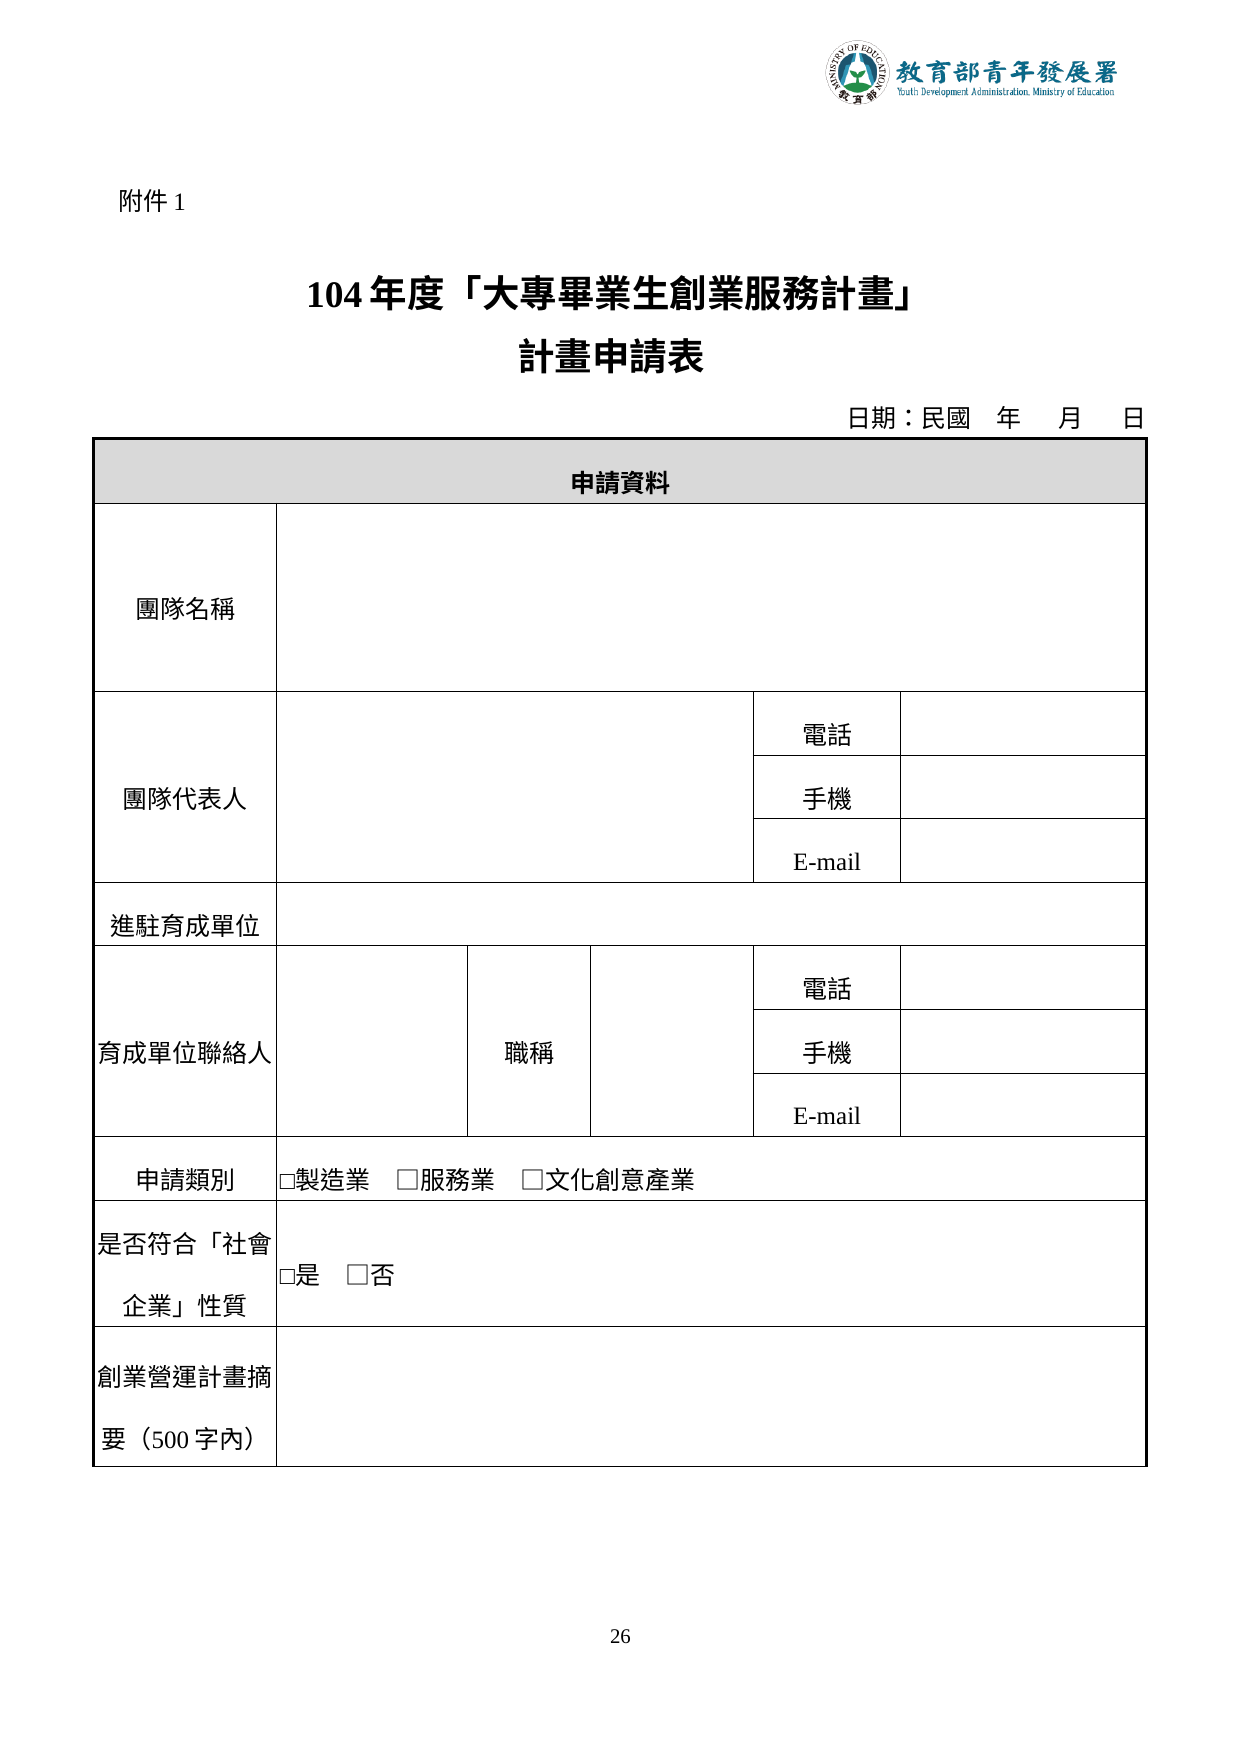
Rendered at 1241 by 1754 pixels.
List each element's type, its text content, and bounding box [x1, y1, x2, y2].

table_cell 創業營運計畫摘要（500字內） [95, 1327, 276, 1466]
table_cell [277, 692, 753, 882]
table_cell 團隊名稱 [95, 504, 276, 691]
table_cell [901, 819, 1145, 882]
table_cell [901, 756, 1145, 818]
table_cell 電話 [754, 692, 900, 755]
table_cell [277, 883, 1145, 945]
table_cell 進駐育成單位 [95, 883, 276, 945]
table_cell 電話 [754, 946, 900, 1009]
table_cell [901, 1074, 1145, 1136]
table_cell E-mail [754, 819, 900, 882]
table_header 申請資料 [95, 440, 1145, 503]
table_cell E-mail [754, 1074, 900, 1136]
table_cell [901, 946, 1145, 1009]
table_cell 育成單位聯絡人 [95, 946, 276, 1136]
table_cell □製造業 □服務業 □文化創意產業 [277, 1137, 1145, 1199]
table_cell [901, 692, 1145, 755]
table_cell [277, 1327, 1145, 1466]
table_cell 手機 [754, 1010, 900, 1072]
table_cell □是 □否 [277, 1201, 1145, 1326]
text 計畫申請表 [118, 312, 1122, 374]
table_cell 職稱 [468, 946, 590, 1136]
text 日期：民國 年 月 日 [118, 374, 1146, 437]
text 104年度「大專畢業生創業服務計畫」 [118, 249, 1120, 312]
text 附件1 [118, 158, 1120, 221]
table_cell [277, 946, 467, 1136]
table_cell 申請類別 [95, 1137, 276, 1199]
table_cell 是否符合「社會企業」性質 [95, 1201, 276, 1326]
table_cell [901, 1010, 1145, 1072]
table_cell 手機 [754, 756, 900, 818]
table_cell [277, 504, 1145, 691]
table_cell 團隊代表人 [95, 692, 276, 882]
table_cell [591, 946, 753, 1136]
